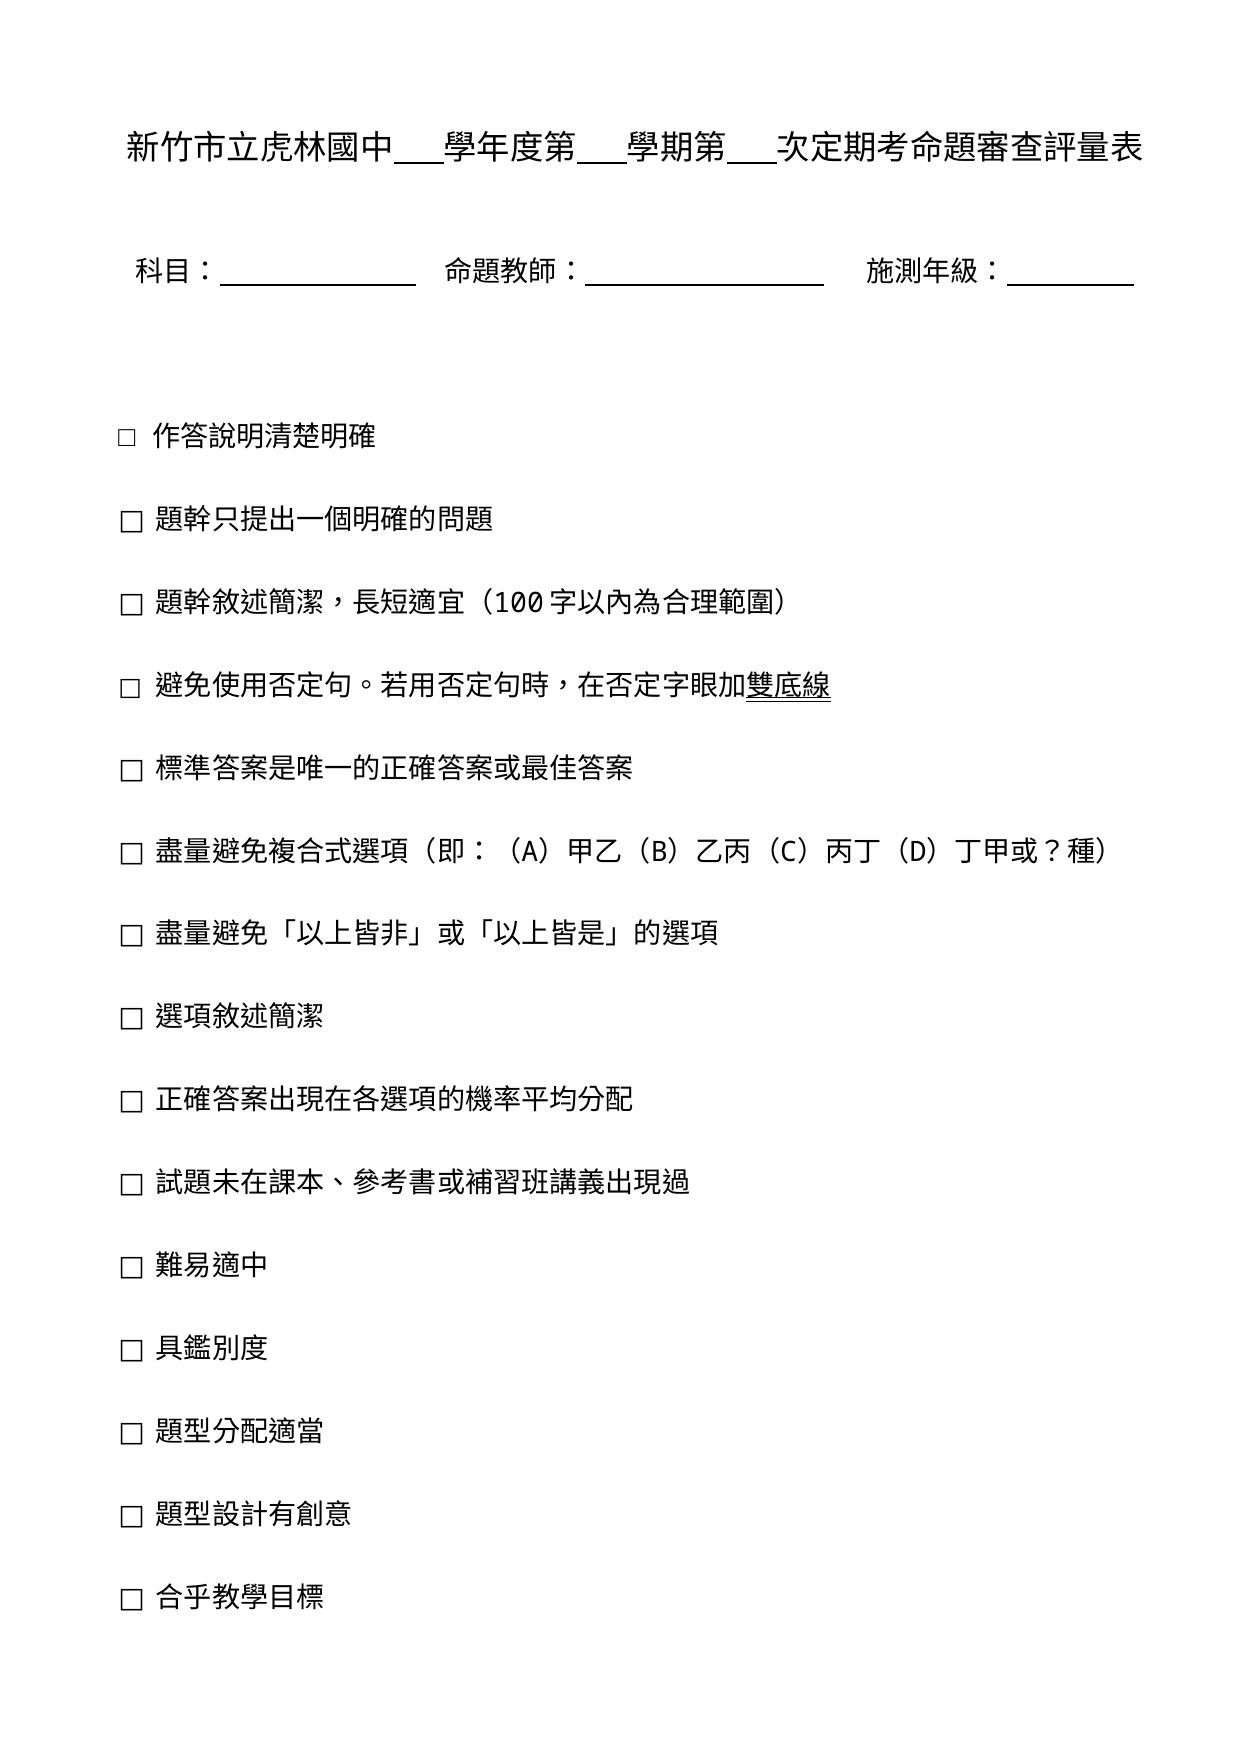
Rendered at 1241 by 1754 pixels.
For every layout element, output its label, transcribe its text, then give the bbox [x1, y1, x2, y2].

list 題型分配適當 [118, 1387, 1152, 1450]
list 避免使用否定句。若用否定句時，在否定字眼加雙底線 [118, 641, 1152, 704]
list 題幹只提出一個明確的問題 [118, 476, 1152, 538]
text 新竹市立虎林國中 學年度第 學期第 次定期考命題審查評量表 [118, 103, 1152, 166]
text 科目： 命題教師： 施測年級： [118, 228, 1152, 291]
list 難易適中 [118, 1222, 1152, 1284]
list 合乎教學目標 [118, 1553, 1152, 1616]
list 試題未在課本、參考書或補習班講義出現過 [118, 1139, 1152, 1201]
list 選項敘述簡潔 [118, 973, 1152, 1035]
list 盡量避免複合式選項（即：（A）甲乙（B）乙丙（C）丙丁（D）丁甲或？種） [118, 807, 1152, 869]
list 正確答案出現在各選項的機率平均分配 [118, 1056, 1152, 1118]
text □ 作答說明清楚明確 [118, 393, 1152, 455]
list 標準答案是唯一的正確答案或最佳答案 [118, 724, 1152, 787]
list 盡量避免「以上皆非」或「以上皆是」的選項 [118, 890, 1152, 952]
list 題幹敘述簡潔，長短適宜（100字以內為合理範圍） [118, 558, 1152, 621]
list 題型設計有創意 [118, 1470, 1152, 1533]
list 具鑑別度 [118, 1304, 1152, 1367]
